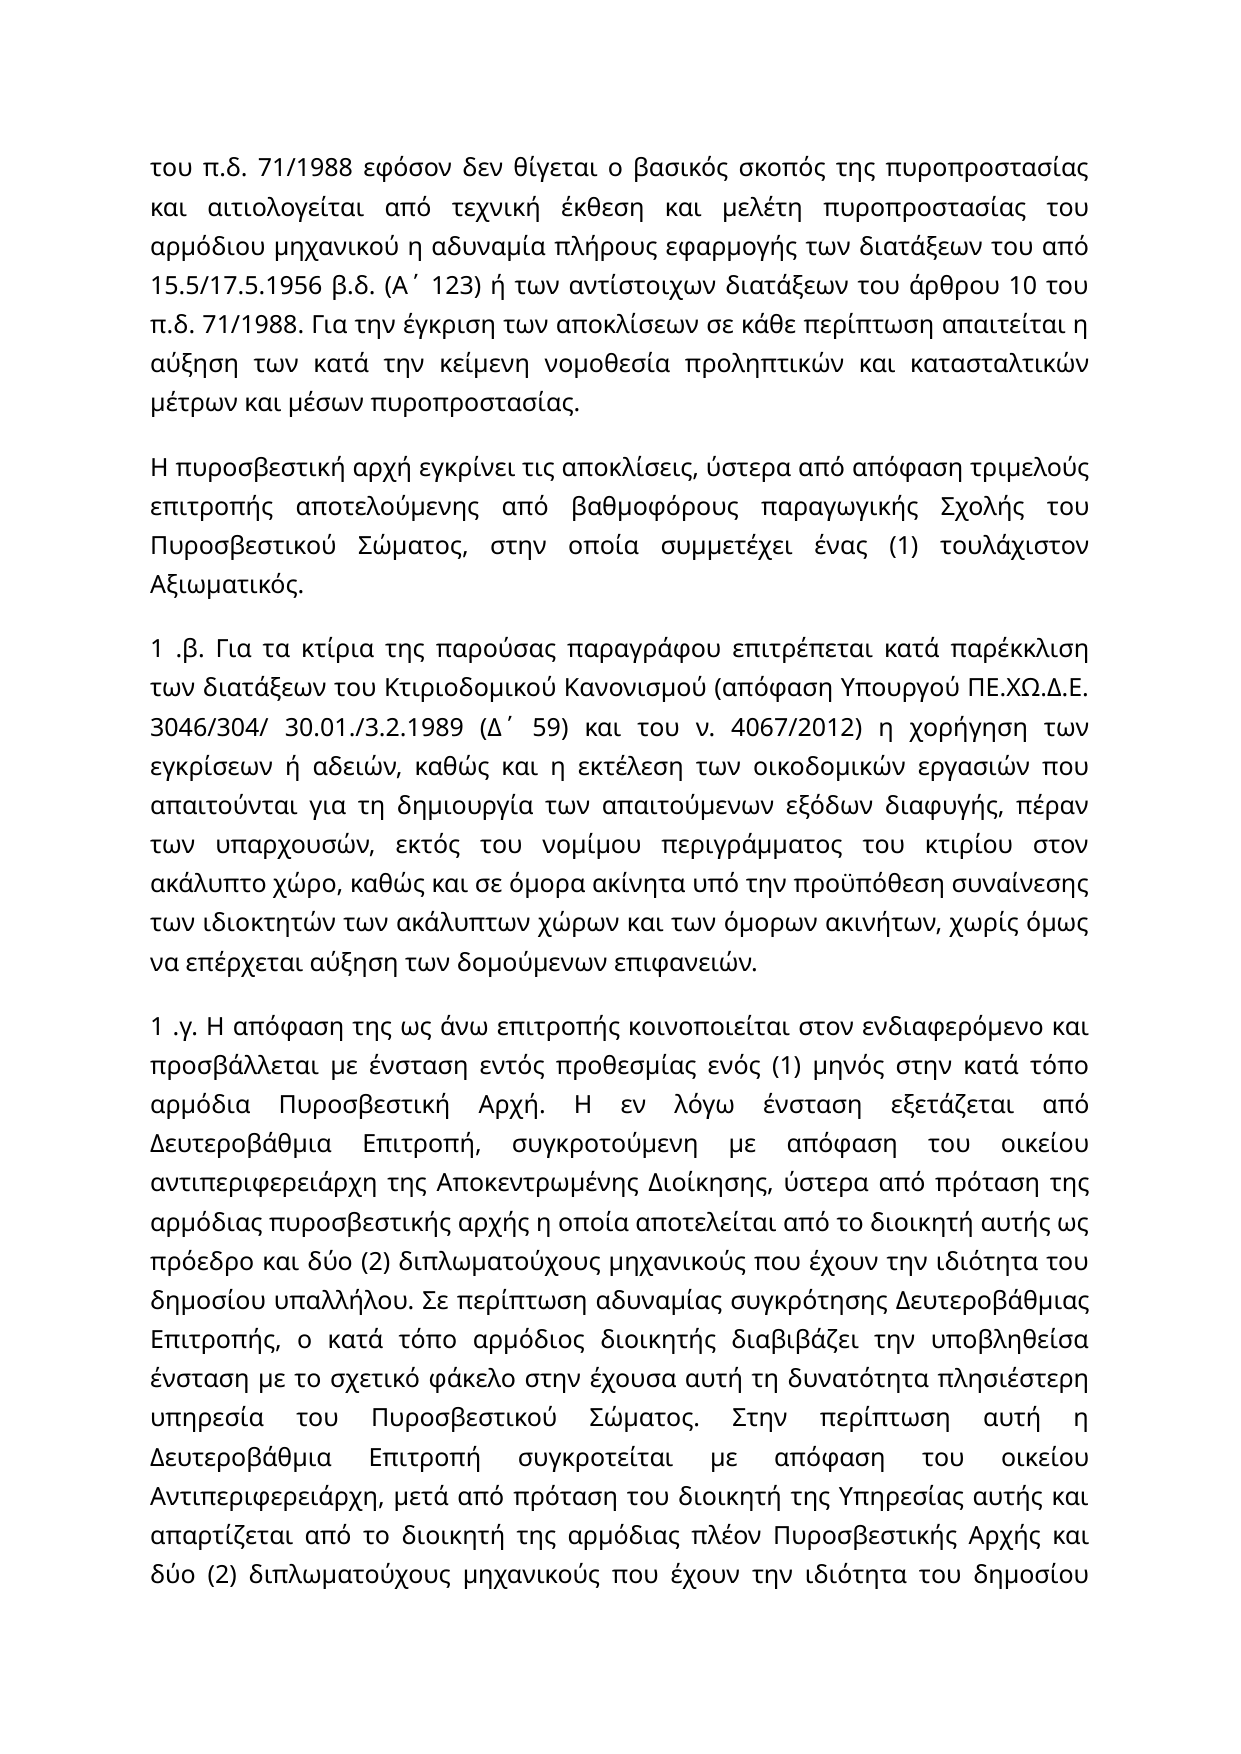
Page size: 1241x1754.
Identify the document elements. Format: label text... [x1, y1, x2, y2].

text Η πυροσβεστική αρχή εγκρίνει τις αποκλίσεις, ύστερα από απόφαση τριμελούς επιτροπής αποτελούμενης από βαθμοφόρους παραγωγικής Σχολής του Πυροσβεστικού Σώματος, στην οποία συμμετέχει ένας (1) τουλάχιστον Αξιωματικός. [150, 449, 1090, 601]
text 1 .β. Για τα κτίρια της παρούσας παραγράφου επιτρέπεται κατά παρέκκλιση των διατάξεων του Κτιριοδομικού Κανονισμού (απόφαση Υπουργού ΠΕ.ΧΩ.Δ.Ε. 3046/304/ 30.01./3.2.1989 (Δ΄ 59) και του ν. 4067/2012) η χορήγηση των εγκρίσεων ή αδειών, καθώς και η εκτέλεση των οικοδομικών εργασιών που απαιτούνται για τη δημιουργία των απαιτούμενων εξόδων διαφυγής, πέραν των υπαρχουσών, εκτός του νομίμου περιγράμματος του κτιρίου στον ακάλυπτο χώρο, καθώς και σε όμορα ακίνητα υπό την προϋπόθεση συναίνεσης των ιδιοκτητών των ακάλυπτων χώρων και των όμορων ακινήτων, χωρίς όμως να επέρχεται αύξηση των δομούμενων επιφανειών. [150, 631, 1090, 978]
text 1 .γ. Η απόφαση της ως άνω επιτροπής κοινοποιείται στον ενδιαφερόμενο και προσβάλλεται με ένσταση εντός προθεσμίας ενός (1) μηνός στην κατά τόπο αρμόδια Πυροσβεστική Αρχή. Η εν λόγω ένσταση εξετάζεται από Δευτεροβάθμια Επιτροπή, συγκροτούμενη με απόφαση του οικείου αντιπεριφερειάρχη της Αποκεντρωμένης Διοίκησης, ύστερα από πρόταση της αρμόδιας πυροσβεστικής αρχής η οποία αποτελείται από το διοικητή αυτής ως πρόεδρο και δύο (2) διπλωματούχους μηχανικούς που έχουν την ιδιότητα του δημοσίου υπαλλήλου. Σε περίπτωση αδυναμίας συγκρότησης Δευτεροβάθμιας Επιτροπής, ο κατά τόπο αρμόδιος διοικητής διαβιβάζει την υποβληθείσα ένσταση με το σχετικό φάκελο στην έχουσα αυτή τη δυνατότητα πλησιέστερη υπηρεσία του Πυροσβεστικού Σώματος. Στην περίπτωση αυτή η Δευτεροβάθμια Επιτροπή συγκροτείται με απόφαση του οικείου Αντιπεριφερειάρχη, μετά από πρόταση του διοικητή της Υπηρεσίας αυτής και απαρτίζεται από το διοικητή της αρμόδιας πλέον Πυροσβεστικής Αρχής και δύο (2) διπλωματούχους μηχανικούς που έχουν την ιδιότητα του δημοσίου [150, 1008, 1090, 1591]
text του π.δ. 71/1988 εφόσον δεν θίγεται ο βασικός σκοπός της πυροπροστασίας και αιτιολογείται από τεχνική έκθεση και μελέτη πυροπροστασίας του αρμόδιου μηχανικού η αδυναμία πλήρους εφαρμογής των διατάξεων του από 15.5/17.5.1956 β.δ. (Α΄ 123) ή των αντίστοιχων διατάξεων του άρθρου 10 του π.δ. 71/1988. Για την έγκριση των αποκλίσεων σε κάθε περίπτωση απαιτείται η αύξηση των κατά την κείμενη νομοθεσία προληπτικών και κατασταλτικών μέτρων και μέσων πυροπροστασίας. [150, 150, 1090, 419]
